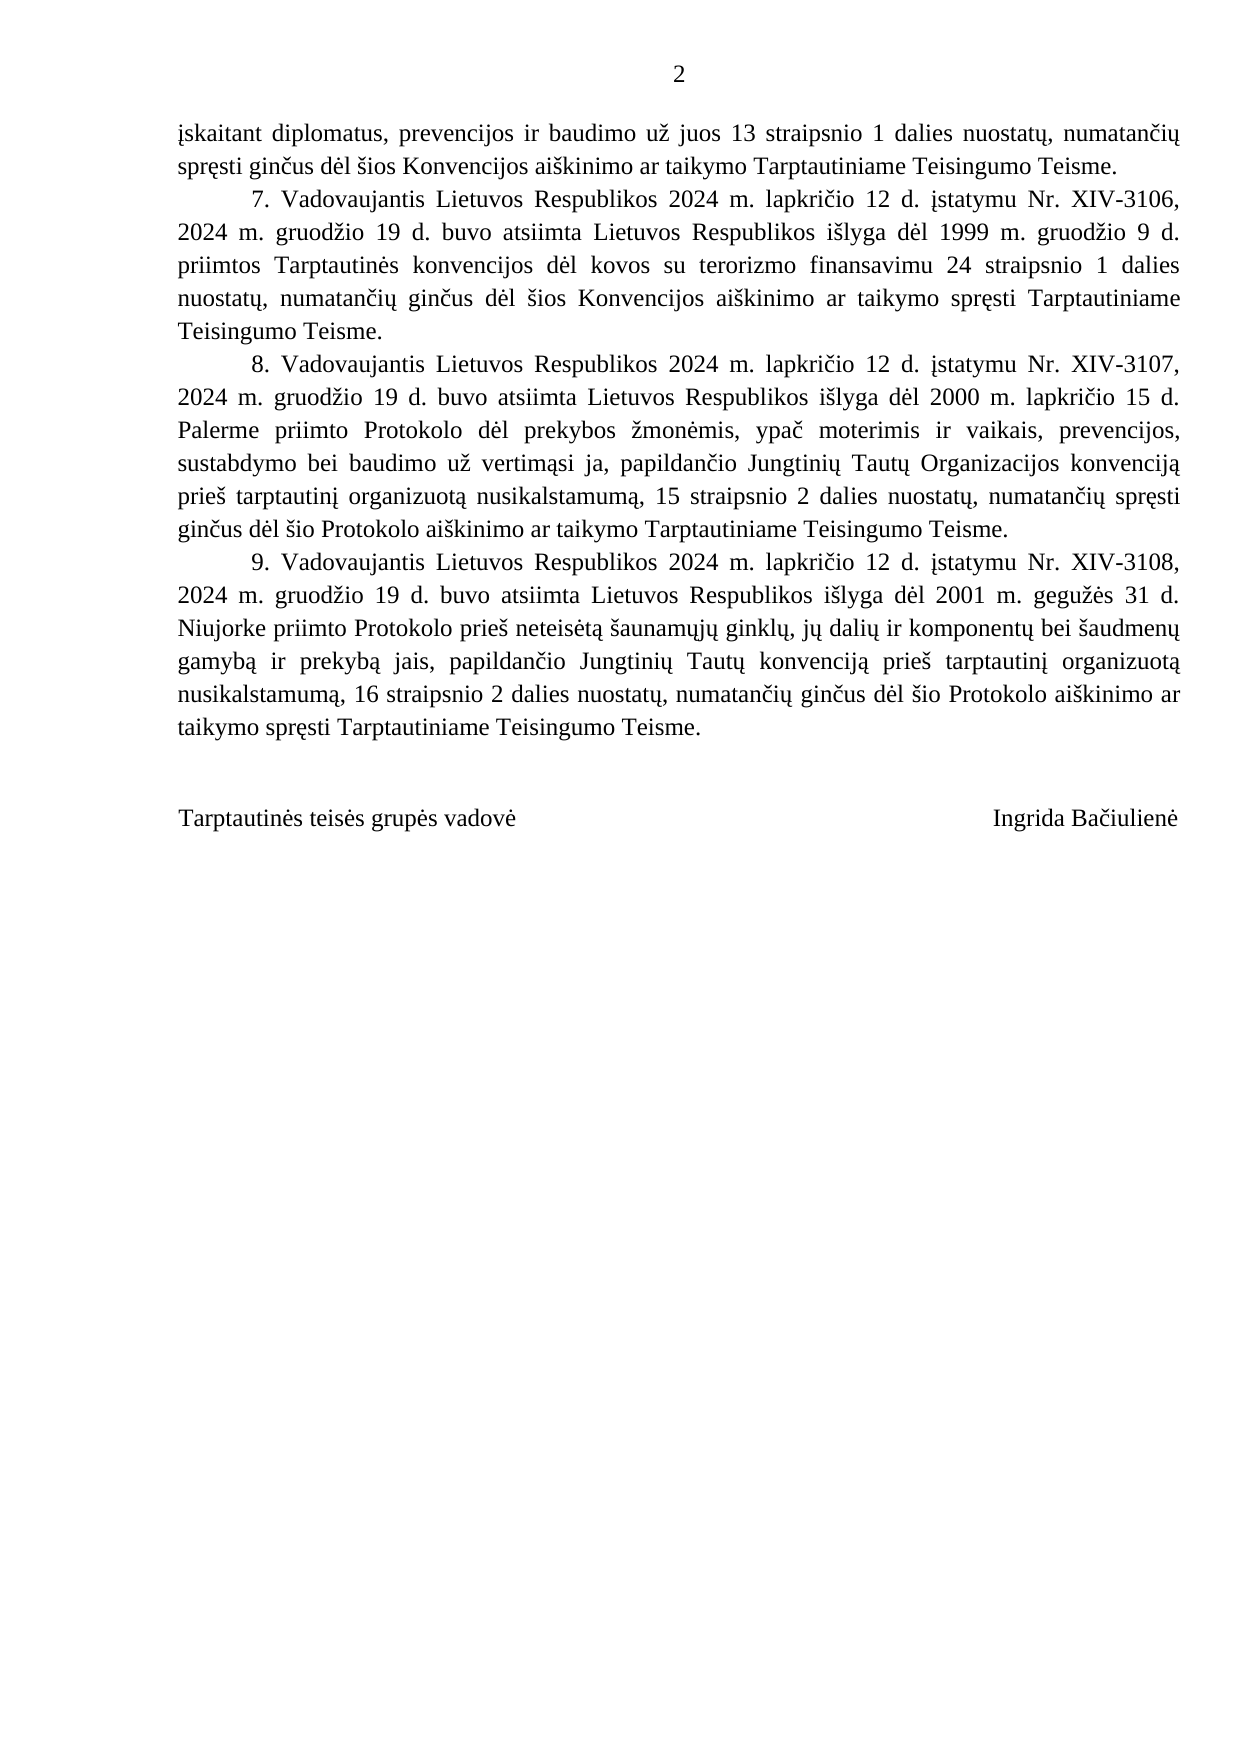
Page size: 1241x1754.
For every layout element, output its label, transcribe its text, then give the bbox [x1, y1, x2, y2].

table_header Tarptautinės teisės grupės vadovė [178, 803, 678, 841]
text 7. Vadovaujantis Lietuvos Respublikos 2024 m. lapkričio 12 d. įstatymu Nr. XIV-3106, 2024 m. gruodžio 19 d. buvo atsiimta Lietuvos Respublikos išlyga dėl 1999 m. gruodžio 9 d. priimtos Tarptautinės konvencijos dėl kovos su terorizmo finansavimu 24 straipsnio 1 dalies nuostatų, numatančių ginčus dėl šios Konvencijos aiškinimo ar taikymo spręsti Tarptautiniame Teisingumo Teisme. [177, 184, 1181, 345]
table_header Ingrida Bačiulienė [815, 803, 1178, 841]
text įskaitant diplomatus, prevencijos ir baudimo už juos 13 straipsnio 1 dalies nuostatų, numatančių spręsti ginčus dėl šios Konvencijos aiškinimo ar taikymo Tarptautiniame Teisingumo Teisme. [177, 118, 1181, 180]
text 8. Vadovaujantis Lietuvos Respublikos 2024 m. lapkričio 12 d. įstatymu Nr. XIV-3107, 2024 m. gruodžio 19 d. buvo atsiimta Lietuvos Respublikos išlyga dėl 2000 m. lapkričio 15 d. Palerme priimto Protokolo dėl prekybos žmonėmis, ypač moterimis ir vaikais, prevencijos, sustabdymo bei baudimo už vertimąsi ja, papildančio Jungtinių Tautų Organizacijos konvenciją prieš tarptautinį organizuotą nusikalstamumą, 15 straipsnio 2 dalies nuostatų, numatančių spręsti ginčus dėl šio Protokolo aiškinimo ar taikymo Tarptautiniame Teisingumo Teisme. [177, 349, 1181, 543]
text 9. Vadovaujantis Lietuvos Respublikos 2024 m. lapkričio 12 d. įstatymu Nr. XIV-3108, 2024 m. gruodžio 19 d. buvo atsiimta Lietuvos Respublikos išlyga dėl 2001 m. gegužės 31 d. Niujorke priimto Protokolo prieš neteisėtą šaunamųjų ginklų, jų dalių ir komponentų bei šaudmenų gamybą ir prekybą jais, papildančio Jungtinių Tautų konvenciją prieš tarptautinį organizuotą nusikalstamumą, 16 straipsnio 2 dalies nuostatų, numatančių ginčus dėl šio Protokolo aiškinimo ar taikymo spręsti Tarptautiniame Teisingumo Teisme. [177, 547, 1181, 741]
table_header Parašo vieta [678, 803, 815, 841]
